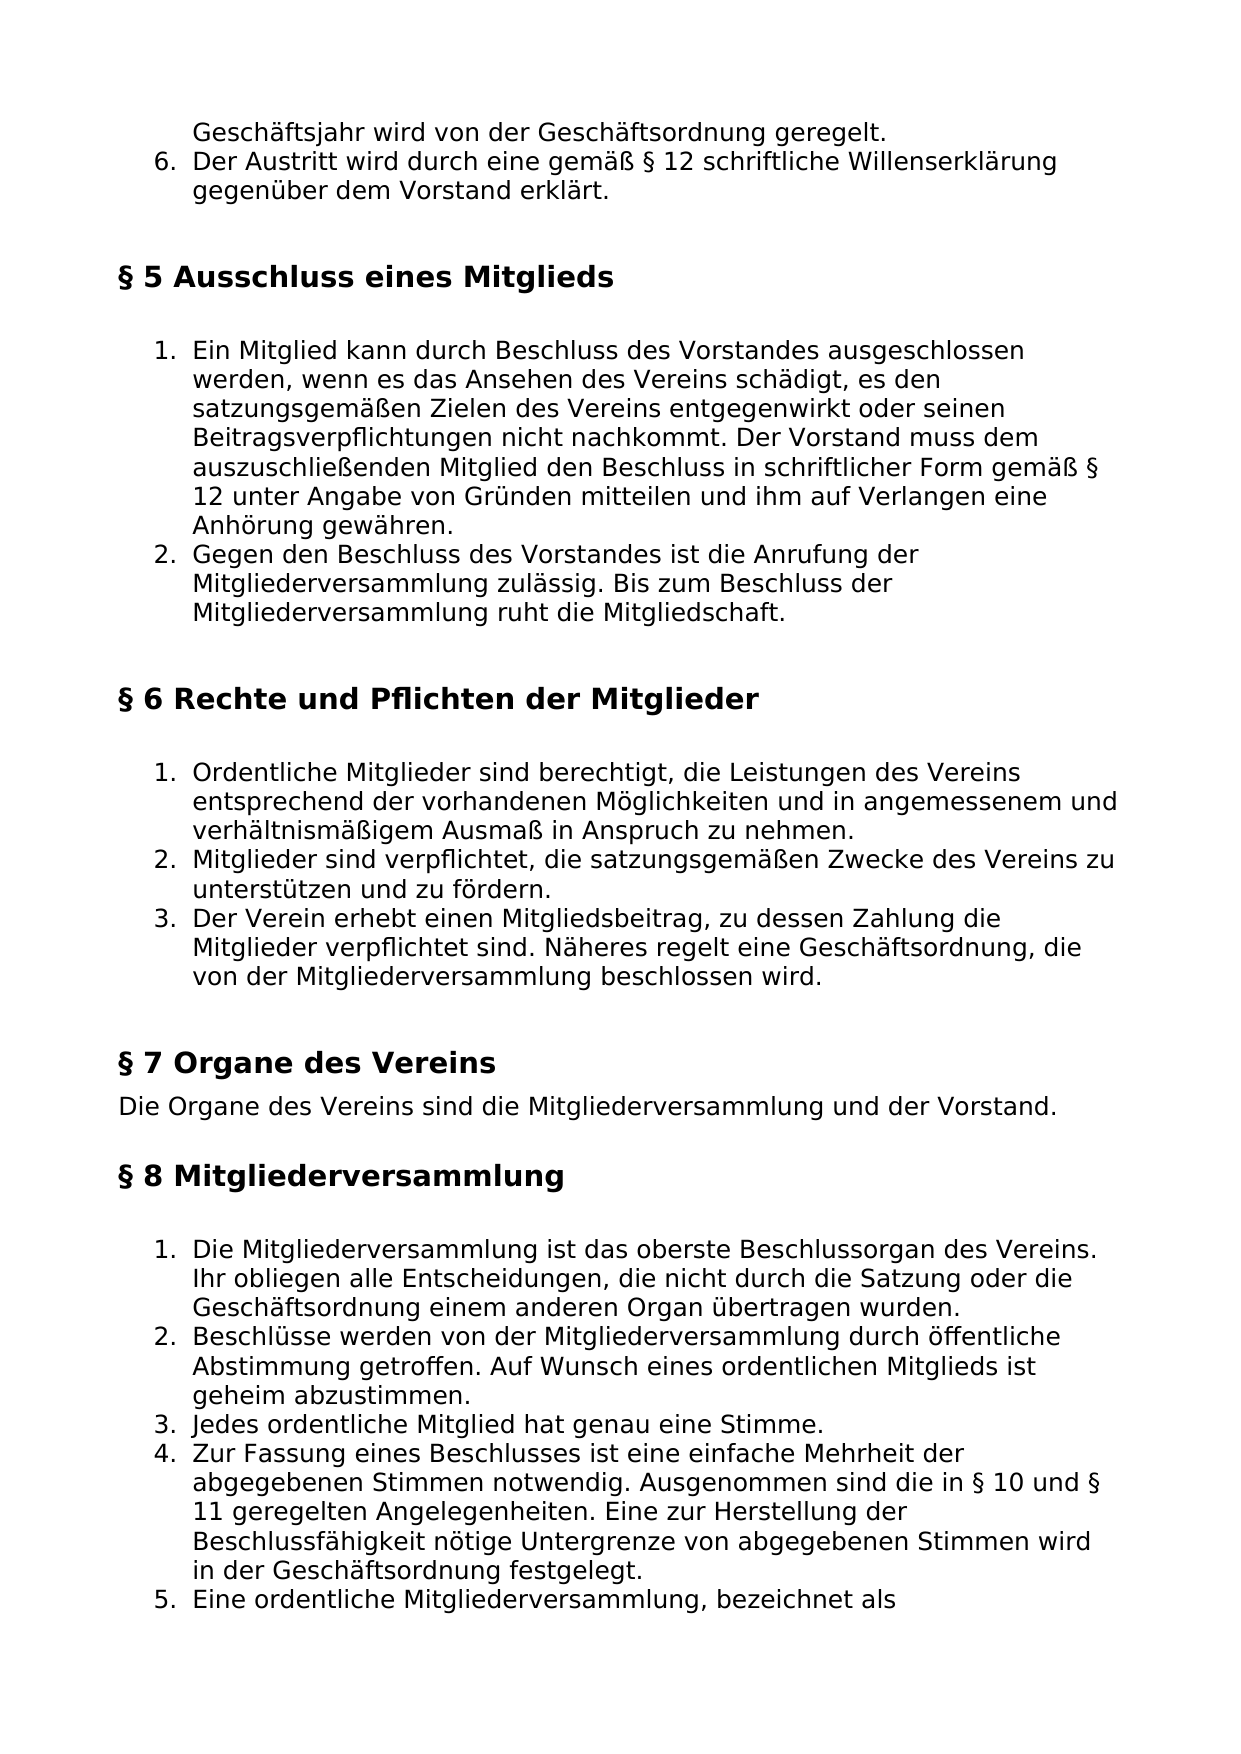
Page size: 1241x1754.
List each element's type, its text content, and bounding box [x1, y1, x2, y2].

subtitle § 6 Rechte und Pﬂichten der Mitglieder [118, 682, 1122, 716]
list Beschlüsse werden von der Mitgliederversammlung durch öﬀentliche Abstimmung getroﬀen. Auf Wunsch eines ordentlichen Mitglieds ist geheim abzustimmen. [177, 1322, 1122, 1410]
list Gegen den Beschluss des Vorstandes ist die Anrufung der Mitgliederversammlung zulässig. Bis zum Beschluss der Mitgliederversammlung ruht die Mitgliedschaft. [177, 540, 1122, 628]
text Die Organe des Vereins sind die Mitgliederversammlung und der Vorstand. [118, 1092, 1122, 1122]
list Die Mitgliederversammlung ist das oberste Beschlussorgan des Vereins. Ihr obliegen alle Entscheidungen, die nicht durch die Satzung oder die Geschäftsordnung einem anderen Organ übertragen wurden. [177, 1235, 1122, 1322]
list Der Austritt wird durch eine gemäß § 12 schriftliche Willenserklärung gegenüber dem Vorstand erklärt. [177, 147, 1122, 206]
list Der Verein erhebt einen Mitgliedsbeitrag, zu dessen Zahlung die Mitglieder verpﬂichtet sind. Näheres regelt eine Geschäftsordnung, die von der Mitgliederversammlung beschlossen wird. [177, 904, 1122, 991]
subtitle § 5 Ausschluss eines Mitglieds [118, 260, 1122, 294]
subtitle § 7 Organe des Vereins [118, 1046, 1122, 1080]
list Ordentliche Mitglieder sind berechtigt, die Leistungen des Vereins entsprechend der vorhandenen Möglichkeiten und in angemessenem und verhältnismäßigem Ausmaß in Anspruch zu nehmen. [177, 758, 1122, 846]
subtitle § 8 Mitgliederversammlung [118, 1159, 1122, 1193]
list Zur Fassung eines Beschlusses ist eine einfache Mehrheit der abgegebenen Stimmen notwendig. Ausgenommen sind die in § 10 und § 11 geregelten Angelegenheiten. Eine zur Herstellung der Beschlussfähigkeit nötige Untergrenze von abgegebenen Stimmen wird in der Geschäftsordnung festgelegt. [177, 1439, 1122, 1585]
list Eine ordentliche Mitgliederversammlung, bezeichnet als [177, 1585, 1122, 1614]
list Mitglieder sind verpﬂichtet, die satzungsgemäßen Zwecke des Vereins zu unterstützen und zu fördern. [177, 846, 1122, 904]
list Jedes ordentliche Mitglied hat genau eine Stimme. [177, 1410, 1122, 1439]
list Ein Mitglied kann durch Beschluss des Vorstandes ausgeschlossen werden, wenn es das Ansehen des Vereins schädigt, es den satzungsgemäßen Zielen des Vereins entgegenwirkt oder seinen Beitragsverpﬂichtungen nicht nachkommt. Der Vorstand muss dem auszuschließenden Mitglied den Beschluss in schriftlicher Form gemäß § 12 unter Angabe von Gründen mitteilen und ihm auf Verlangen eine Anhörung gewähren. [177, 336, 1122, 540]
list Geschäftsjahr wird von der Geschäftsordnung geregelt. [177, 118, 1122, 147]
